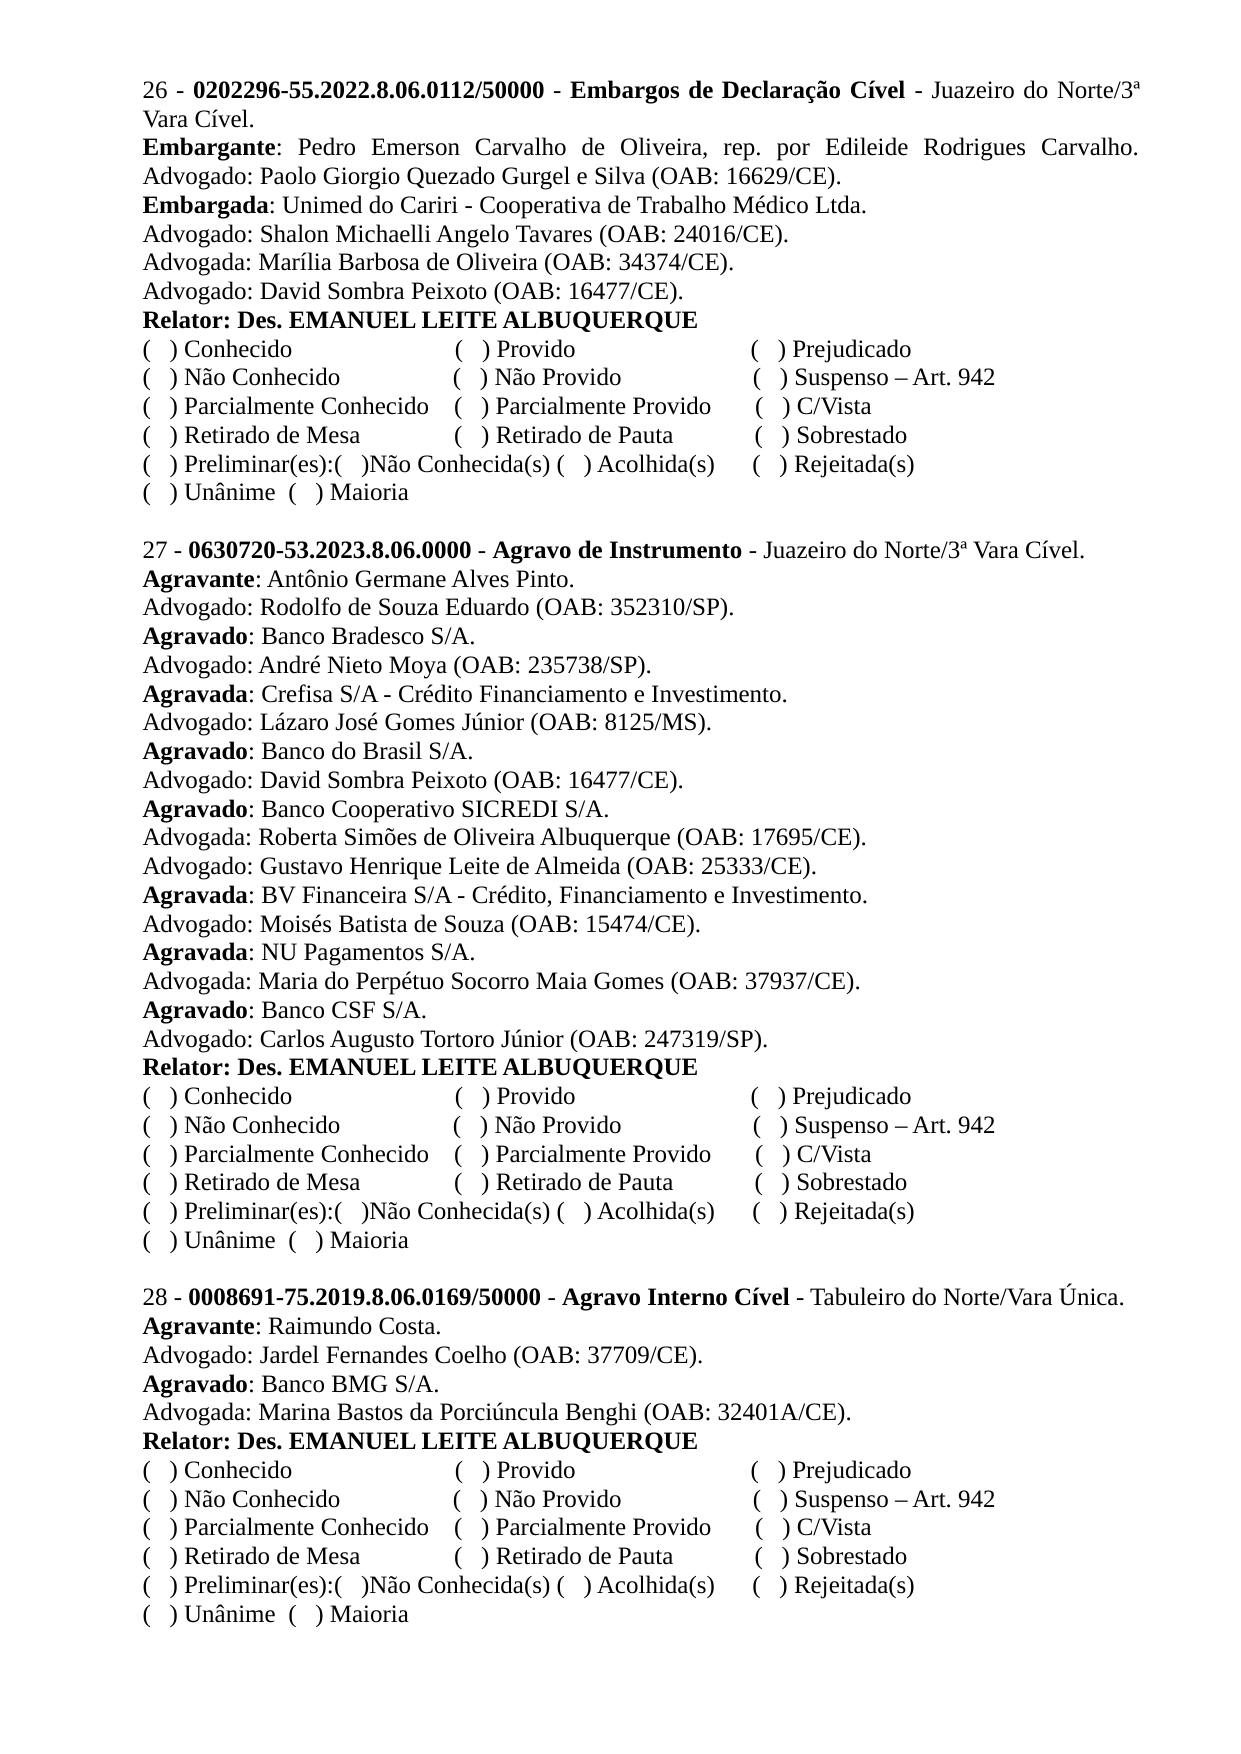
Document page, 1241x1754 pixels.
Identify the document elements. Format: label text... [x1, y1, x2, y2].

text Embargada: Unimed do Cariri - Cooperativa de Trabalho Médico Ltda. [142, 190, 1141, 219]
text ( ) Retirado de Mesa ( ) Retirado de Pauta ( ) Sobrestado [142, 1541, 1158, 1570]
text Advogado: Shalon Michaelli Angelo Tavares (OAB: 24016/CE). [142, 219, 1141, 247]
text ( ) Retirado de Mesa ( ) Retirado de Pauta ( ) Sobrestado [142, 1167, 1158, 1196]
text Relator: Des. EMANUEL LEITE ALBUQUERQUE [142, 1426, 1141, 1455]
text ( ) Preliminar(es):( )Não Conhecida(s) ( ) Acolhida(s) ( ) Rejeitada(s) [142, 1570, 1158, 1599]
text Advogado: André Nieto Moya (OAB: 235738/SP). [142, 650, 1141, 679]
text ( ) Não Conhecido ( ) Não Provido ( ) Suspenso – Art. 942 [142, 1484, 1158, 1512]
text Agravado: Banco Bradesco S/A. [142, 621, 1141, 650]
text ( ) Não Conhecido ( ) Não Provido ( ) Suspenso – Art. 942 [142, 362, 1158, 391]
text Advogado: Rodolfo de Souza Eduardo (OAB: 352310/SP). [142, 592, 1141, 621]
text Advogada: Maria do Perpétuo Socorro Maia Gomes (OAB: 37937/CE). [142, 966, 1141, 995]
text Advogado: Lázaro José Gomes Júnior (OAB: 8125/MS). [142, 707, 1141, 736]
text ( ) Conhecido ( ) Provido ( ) Prejudicado [142, 1455, 1141, 1484]
text Advogado: Moisés Batista de Souza (OAB: 15474/CE). [142, 909, 1141, 937]
text ( ) Preliminar(es):( )Não Conhecida(s) ( ) Acolhida(s) ( ) Rejeitada(s) [142, 449, 1158, 477]
text ( ) Preliminar(es):( )Não Conhecida(s) ( ) Acolhida(s) ( ) Rejeitada(s) [142, 1196, 1158, 1225]
text Agravado: Banco Cooperativo SICREDI S/A. [142, 794, 1141, 822]
text 26 - 0202296-55.2022.8.06.0112/50000 - Embargos de Declaração Cível - Juazeiro do Norte/3ª Vara Cível. [142, 75, 1141, 132]
text Advogado: Carlos Augusto Tortoro Júnior (OAB: 247319/SP). [142, 1024, 1141, 1052]
text Agravante: Antônio Germane Alves Pinto. [142, 564, 1141, 592]
text Agravado: Banco do Brasil S/A. [142, 736, 1141, 765]
text ( ) Unânime ( ) Maioria [142, 477, 1158, 506]
text Agravado: Banco CSF S/A. [142, 995, 1141, 1024]
text ( ) Parcialmente Conhecido ( ) Parcialmente Provido ( ) C/Vista [142, 391, 1158, 420]
text Advogada: Marina Bastos da Porciúncula Benghi (OAB: 32401A/CE). [142, 1397, 1141, 1426]
text ( ) Conhecido ( ) Provido ( ) Prejudicado [142, 1081, 1141, 1110]
text Advogado: Gustavo Henrique Leite de Almeida (OAB: 25333/CE). [142, 851, 1141, 880]
text ( ) Unânime ( ) Maioria [142, 1599, 1158, 1627]
text 28 - 0008691-75.2019.8.06.0169/50000 - Agravo Interno Cível - Tabuleiro do Norte/Vara Única. [142, 1282, 1141, 1311]
text ( ) Parcialmente Conhecido ( ) Parcialmente Provido ( ) C/Vista [142, 1139, 1158, 1167]
text Agravada: Crefisa S/A - Crédito Financiamento e Investimento. [142, 679, 1141, 707]
text ( ) Unânime ( ) Maioria [142, 1225, 1158, 1254]
text ( ) Retirado de Mesa ( ) Retirado de Pauta ( ) Sobrestado [142, 420, 1158, 449]
text Relator: Des. EMANUEL LEITE ALBUQUERQUE [142, 305, 1141, 334]
text Relator: Des. EMANUEL LEITE ALBUQUERQUE [142, 1052, 1141, 1081]
text ( ) Conhecido ( ) Provido ( ) Prejudicado [142, 334, 1141, 362]
text ( ) Não Conhecido ( ) Não Provido ( ) Suspenso – Art. 942 [142, 1110, 1158, 1139]
text 27 - 0630720-53.2023.8.06.0000 - Agravo de Instrumento - Juazeiro do Norte/3ª Vara Cível. [142, 535, 1141, 564]
text Embargante: Pedro Emerson Carvalho de Oliveira, rep. por Edileide Rodrigues Carvalho. Advogado: Paolo Giorgio Quezado Gurgel e Silva (OAB: 16629/CE). [142, 132, 1141, 190]
text Agravado: Banco BMG S/A. [142, 1369, 1141, 1397]
text Agravada: BV Financeira S/A - Crédito, Financiamento e Investimento. [142, 880, 1141, 909]
text Agravada: NU Pagamentos S/A. [142, 937, 1141, 966]
text ( ) Parcialmente Conhecido ( ) Parcialmente Provido ( ) C/Vista [142, 1512, 1158, 1541]
text Advogada: Marília Barbosa de Oliveira (OAB: 34374/CE). [142, 247, 1141, 276]
text Advogado: David Sombra Peixoto (OAB: 16477/CE). [142, 765, 1141, 794]
text Advogado: Jardel Fernandes Coelho (OAB: 37709/CE). [142, 1340, 1141, 1369]
text Advogado: David Sombra Peixoto (OAB: 16477/CE). [142, 276, 1141, 305]
text Agravante: Raimundo Costa. [142, 1311, 1141, 1340]
text Advogada: Roberta Simões de Oliveira Albuquerque (OAB: 17695/CE). [142, 822, 1141, 851]
